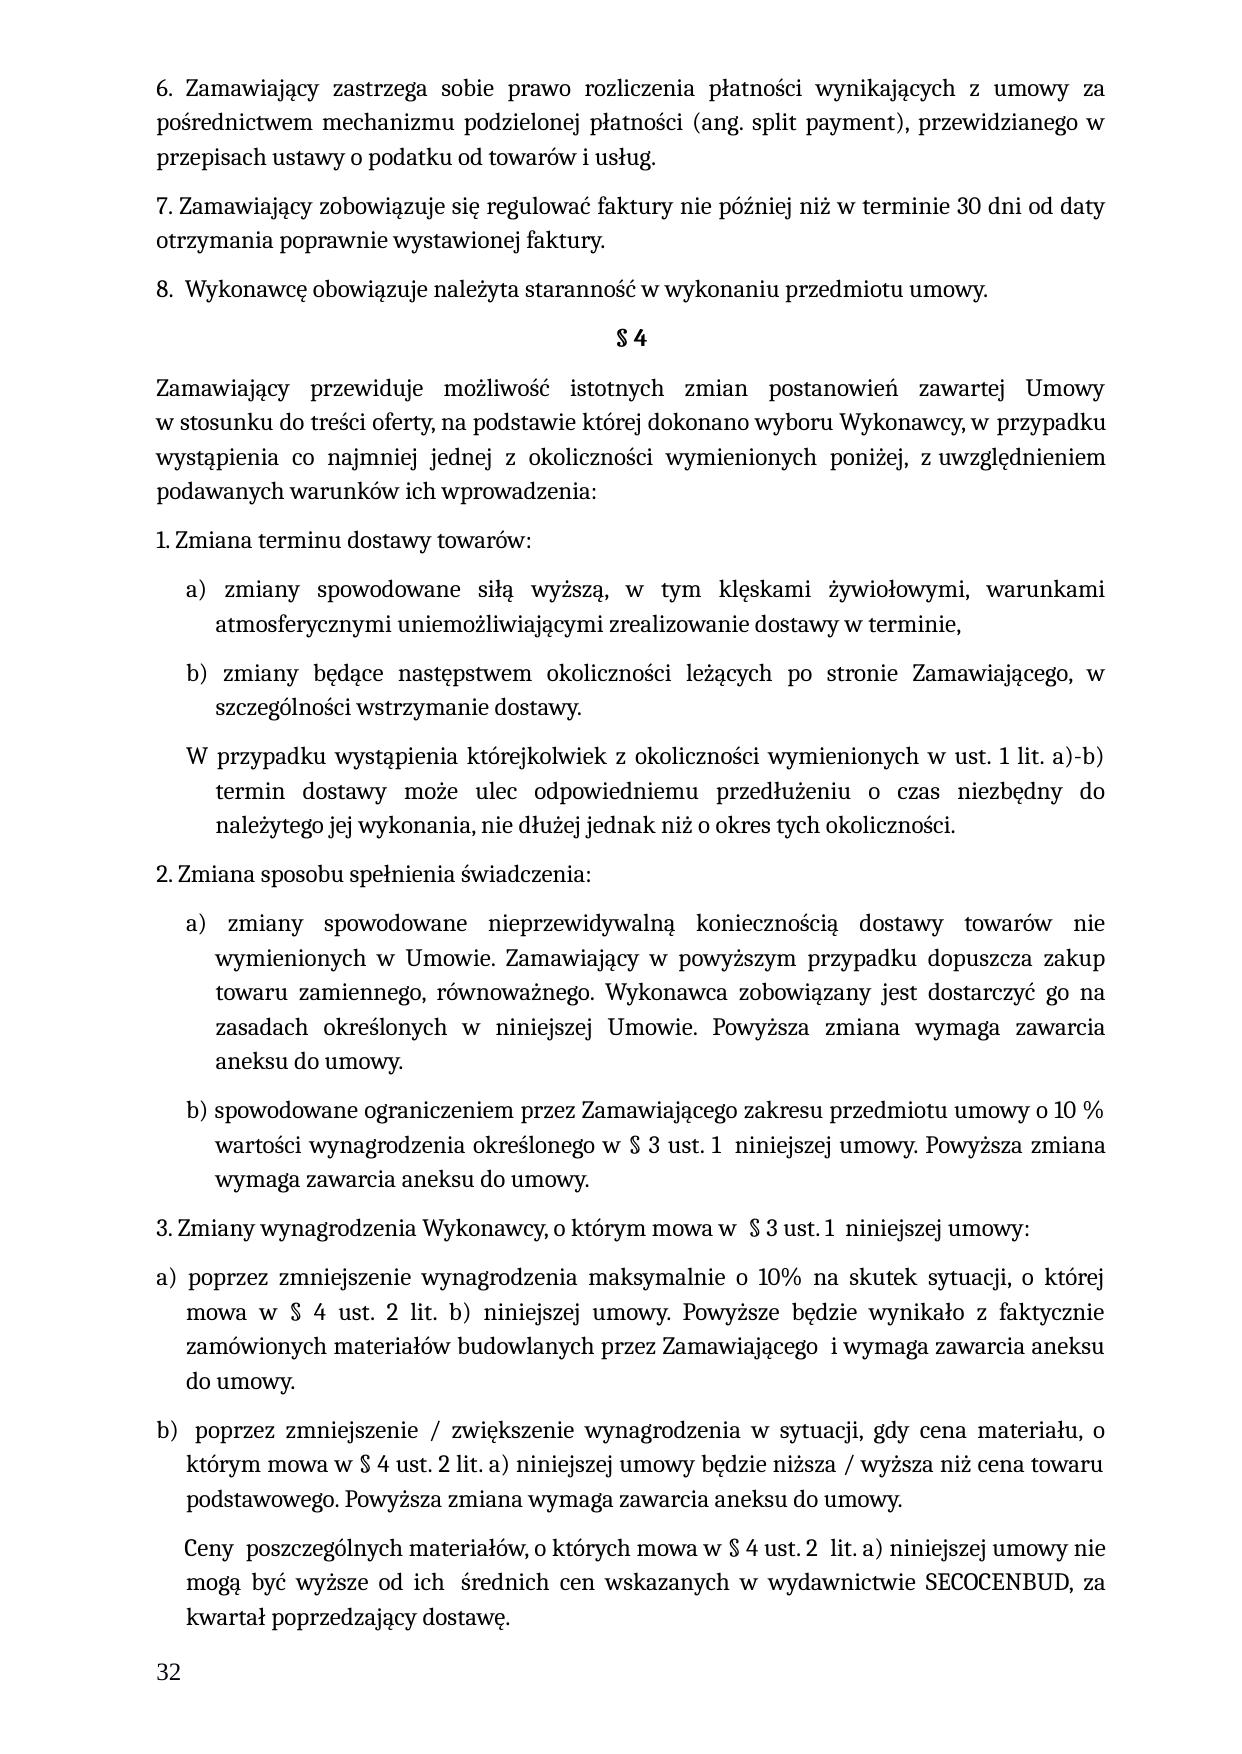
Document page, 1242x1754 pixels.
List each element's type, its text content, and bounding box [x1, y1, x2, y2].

text a) zmiany spowodowane nieprzewidywalną koniecznością dostawy towarów nie wymienionych w Umowie. Zamawiający w powyższym przypadku dopuszcza zakup towaru zamiennego, równoważnego. Wykonawca zobowiązany jest dostarczyć go na zasadach określonych w niniejszej Umowie. Powyższa zmiana wymaga zawarcia aneksu do umowy. [186, 909, 1106, 1076]
text W przypadku wystąpienia którejkolwiek z okoliczności wymienionych w ust. 1 lit. a)-b) termin dostawy może ulec odpowiedniemu przedłużeniu o czas niezbędny do należytego jej wykonania, nie dłużej jednak niż o okres tych okoliczności. [186, 742, 1106, 840]
text 1. Zmiana terminu dostawy towarów: [156, 526, 1106, 555]
text b) zmiany będące następstwem okoliczności leżących po stronie Zamawiającego, w szczególności wstrzymanie dostawy. [186, 658, 1106, 722]
text a) poprzez zmniejszenie wynagrodzenia maksymalnie o 10% na skutek sytuacji, o której mowa w § 4 ust. 2 lit. b) niniejszej umowy. Powyższe będzie wynikało z faktycznie zamówionych materiałów budowlanych przez Zamawiającego i wymaga zawarcia aneksu do umowy. [156, 1263, 1106, 1395]
text Zamawiający przewiduje możliwość istotnych zmian postanowień zawartej Umowy w stosunku do treści oferty, na podstawie której dokonano wyboru Wykonawcy, w przypadku wystąpienia co najmniej jednej z okoliczności wymienionych poniżej, z uwzględnieniem podawanych warunków ich wprowadzenia: [156, 373, 1106, 506]
text Ceny poszczególnych materiałów, o których mowa w § 4 ust. 2 lit. a) niniejszej umowy nie mogą być wyższe od ich średnich cen wskazanych w wydawnictwie SECOCENBUD, za kwartał poprzedzający dostawę. [156, 1534, 1106, 1631]
text b) spowodowane ograniczeniem przez Zamawiającego zakresu przedmiotu umowy o 10 % wartości wynagrodzenia określonego w § 3 ust. 1 niniejszej umowy. Powyższa zmiana wymaga zawarcia aneksu do umowy. [186, 1096, 1106, 1194]
text 7. Zamawiający zobowiązuje się regulować faktury nie później niż w terminie 30 dni od daty otrzymania poprawnie wystawionej faktury. [156, 192, 1106, 255]
text 6. Zamawiający zastrzega sobie prawo rozliczenia płatności wynikających z umowy za pośrednictwem mechanizmu podzielonej płatności (ang. split payment), przewidzianego w przepisach ustawy o podatku od towarów i usług. [156, 74, 1106, 171]
text 3. Zmiany wynagrodzenia Wykonawcy, o którym mowa w § 3 ust. 1 niniejszej umowy: [156, 1214, 1106, 1243]
text 8. Wykonawcę obowiązuje należyta staranność w wykonaniu przedmiotu umowy. [156, 275, 1106, 304]
text a) zmiany spowodowane siłą wyższą, w tym klęskami żywiołowymi, warunkami atmosferycznymi uniemożliwiającymi zrealizowanie dostawy w terminie, [186, 575, 1106, 638]
text b) poprzez zmniejszenie / zwiększenie wynagrodzenia w sytuacji, gdy cena materiału, o którym mowa w § 4 ust. 2 lit. a) niniejszej umowy będzie niższa / wyższa niż cena towaru podstawowego. Powyższa zmiana wymaga zawarcia aneksu do umowy. [156, 1416, 1106, 1513]
text 2. Zmiana sposobu spełnienia świadczenia: [156, 860, 1106, 889]
text § 4 [156, 324, 1106, 353]
